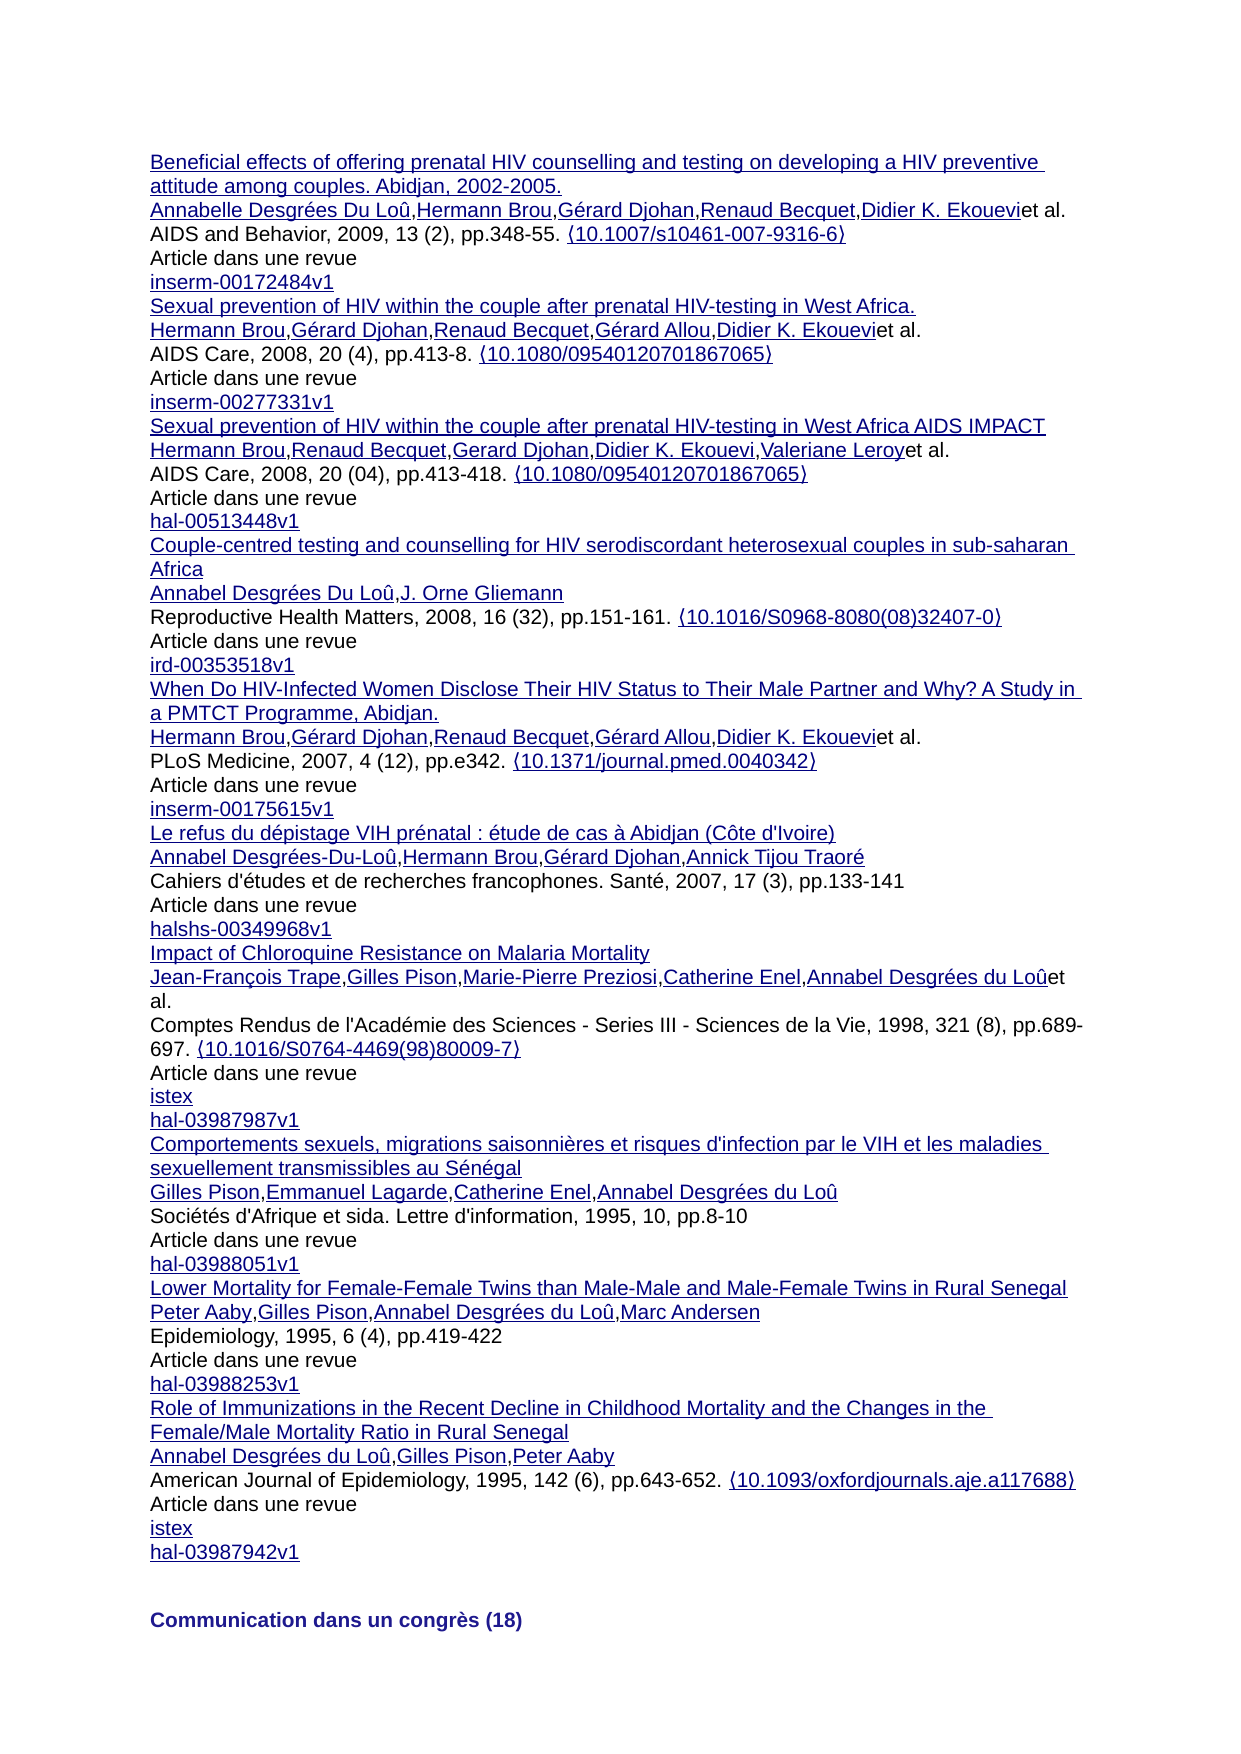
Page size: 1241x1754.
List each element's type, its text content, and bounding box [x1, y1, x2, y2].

table_cell Impact of Chloroquine Resistance on Malaria Mortality Jean-François Trape,Gilles Pison,Marie-Pierre Preziosi,Catherine Enel,Annabel Desgrées du Loûet al. Comptes Rendus de l'Académie des Sciences - Series III - Sciences de la Vie, 1998, 321 (8), pp.689-697. ⟨10.1016/S0764-4469(98)80009-7⟩ Article dans une revue istex hal-03987987v1 [150, 941, 1090, 1132]
table_cell Couple-centred testing and counselling for HIV serodiscordant heterosexual couples in sub-saharan Africa Annabel Desgrées Du Loû,J. Orne Gliemann Reproductive Health Matters, 2008, 16 (32), pp.151-161. ⟨10.1016/S0968-8080(08)32407-0⟩ Article dans une revue ird-00353518v1 [150, 533, 1090, 677]
table_cell Sexual prevention of HIV within the couple after prenatal HIV-testing in West Africa. Hermann Brou,Gérard Djohan,Renaud Becquet,Gérard Allou,Didier K. Ekoueviet al. AIDS Care, 2008, 20 (4), pp.413-8. ⟨10.1080/09540120701867065⟩ Article dans une revue inserm-00277331v1 [150, 294, 1090, 413]
table_cell Sexual prevention of HIV within the couple after prenatal HIV-testing in West Africa AIDS IMPACT Hermann Brou,Renaud Becquet,Gerard Djohan,Didier K. Ekouevi,Valeriane Leroyet al. AIDS Care, 2008, 20 (04), pp.413-418. ⟨10.1080/09540120701867065⟩ Article dans une revue hal-00513448v1 [150, 414, 1090, 533]
table_cell Lower Mortality for Female-Female Twins than Male-Male and Male-Female Twins in Rural Senegal Peter Aaby,Gilles Pison,Annabel Desgrées du Loû,Marc Andersen Epidemiology, 1995, 6 (4), pp.419-422 Article dans une revue hal-03988253v1 [150, 1276, 1090, 1396]
table_cell Beneficial effects of offering prenatal HIV counselling and testing on developing a HIV preventive attitude among couples. Abidjan, 2002-2005. Annabelle Desgrées Du Loû,Hermann Brou,Gérard Djohan,Renaud Becquet,Didier K. Ekoueviet al. AIDS and Behavior, 2009, 13 (2), pp.348-55. ⟨10.1007/s10461-007-9316-6⟩ Article dans une revue inserm-00172484v1 [150, 150, 1090, 294]
table_cell Role of Immunizations in the Recent Decline in Childhood Mortality and the Changes in the Female/Male Mortality Ratio in Rural Senegal Annabel Desgrées du Loû,Gilles Pison,Peter Aaby American Journal of Epidemiology, 1995, 142 (6), pp.643-652. ⟨10.1093/oxfordjournals.aje.a117688⟩ Article dans une revue istex hal-03987942v1 [150, 1396, 1090, 1563]
subtitle Communication dans un congrès (18) [150, 1608, 1090, 1632]
table_cell When Do HIV-Infected Women Disclose Their HIV Status to Their Male Partner and Why? A Study in a PMTCT Programme, Abidjan. Hermann Brou,Gérard Djohan,Renaud Becquet,Gérard Allou,Didier K. Ekoueviet al. PLoS Medicine, 2007, 4 (12), pp.e342. ⟨10.1371/journal.pmed.0040342⟩ Article dans une revue inserm-00175615v1 [150, 677, 1090, 821]
table_cell Comportements sexuels, migrations saisonnières et risques d'infection par le VIH et les maladies sexuellement transmissibles au Sénégal Gilles Pison,Emmanuel Lagarde,Catherine Enel,Annabel Desgrées du Loû Sociétés d'Afrique et sida. Lettre d'information, 1995, 10, pp.8-10 Article dans une revue hal-03988051v1 [150, 1132, 1090, 1276]
table_cell Le refus du dépistage VIH prénatal : étude de cas à Abidjan (Côte d'Ivoire) Annabel Desgrées-Du-Loû,Hermann Brou,Gérard Djohan,Annick Tijou Traoré Cahiers d'études et de recherches francophones. Santé, 2007, 17 (3), pp.133-141 Article dans une revue halshs-00349968v1 [150, 821, 1090, 941]
